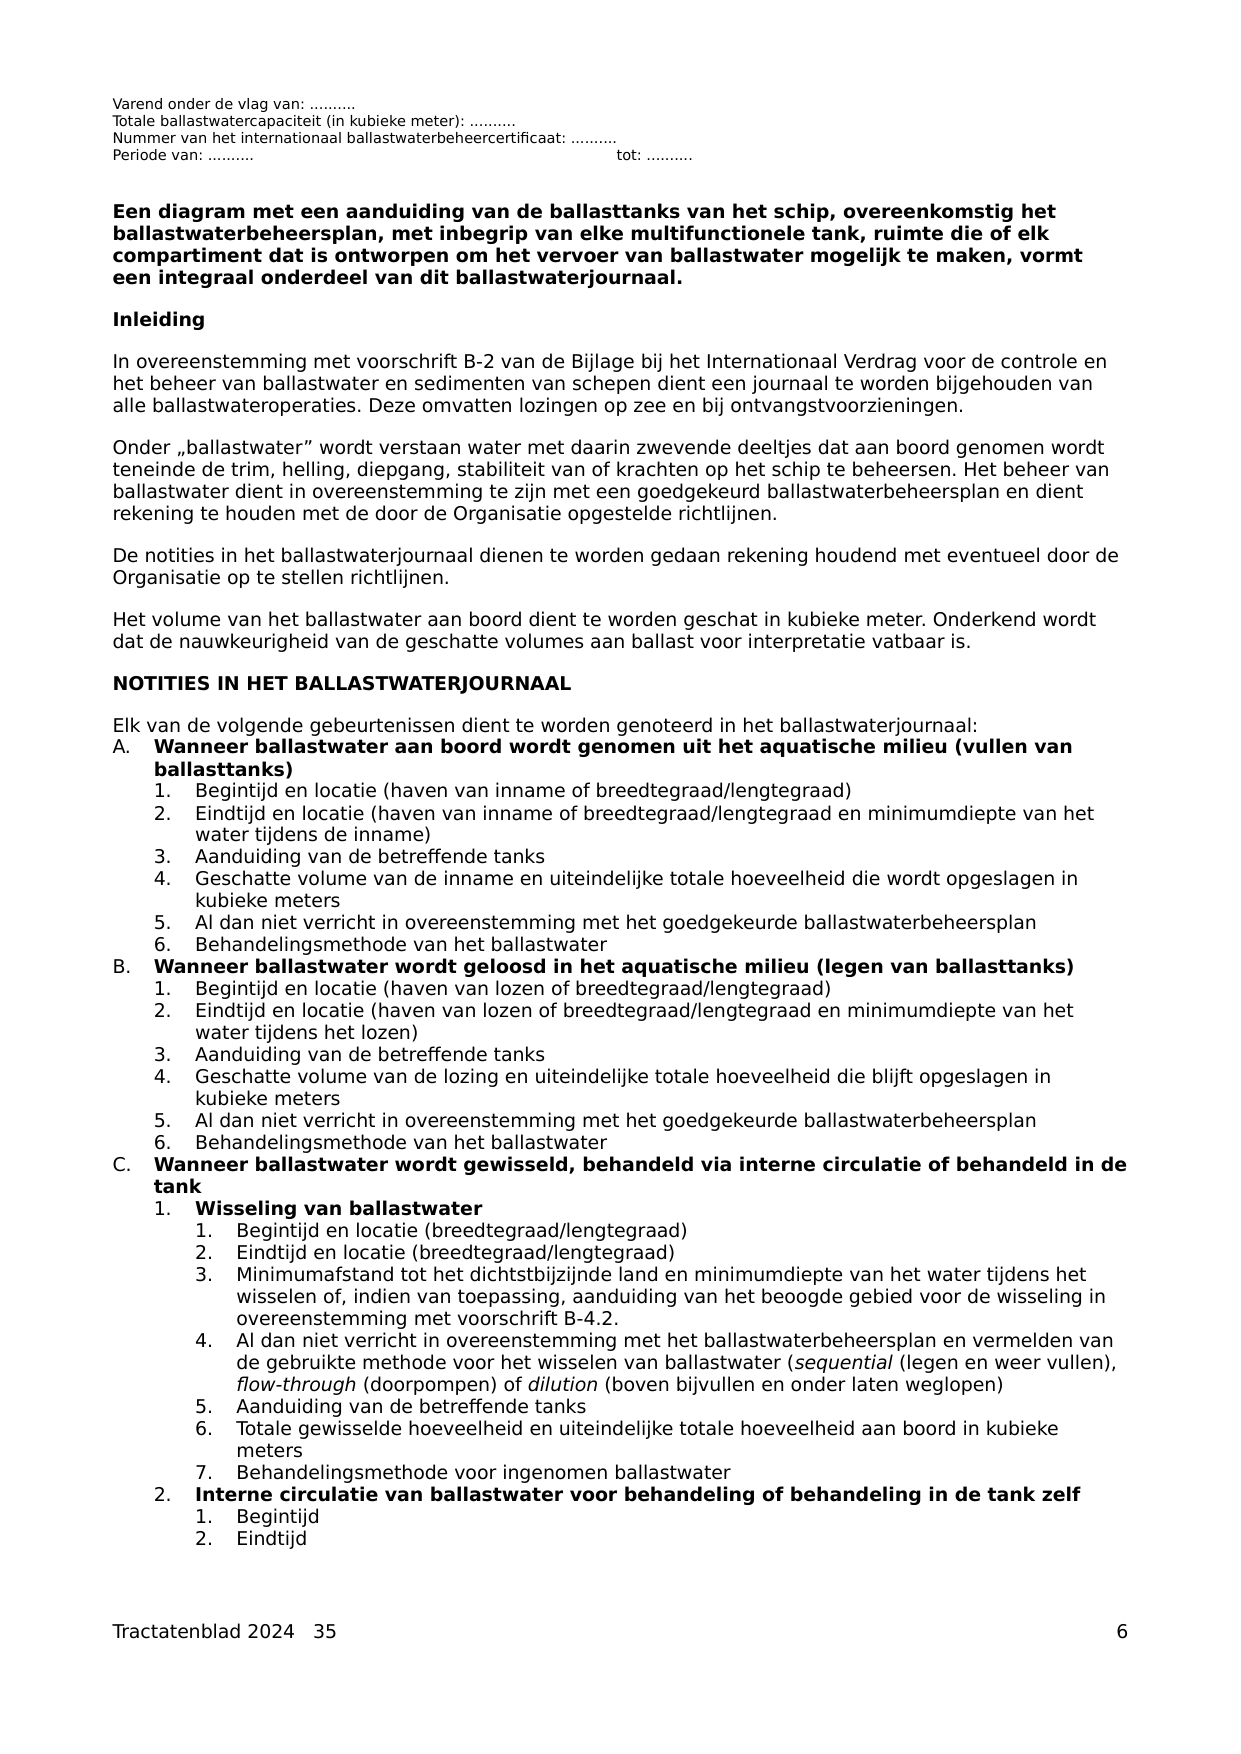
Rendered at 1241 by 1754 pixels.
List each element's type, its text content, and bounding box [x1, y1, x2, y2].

text 2. Eindtijd [195, 1528, 1128, 1550]
text 4. Al dan niet verricht in overeenstemming met het ballastwaterbeheersplan en vermelden van de gebruikte methode voor het wisselen van ballastwater (sequential (legen en weer vullen), flow-through (doorpompen) of dilution (boven bijvullen en onder laten weglopen) [195, 1330, 1128, 1396]
text 5. Al dan niet verricht in overeenstemming met het goedgekeurde ballastwaterbeheersplan [153, 912, 1128, 934]
table_cell Totale ballastwatercapaciteit (in kubieke meter): .......... [112, 113, 1128, 130]
text 1. Wisseling van ballastwater [153, 1198, 1128, 1220]
text 4. Geschatte volume van de lozing en uiteindelijke totale hoeveelheid die blijft opgeslagen in kubieke meters [153, 1066, 1128, 1110]
text 2. Eindtijd en locatie (haven van lozen of breedtegraad/lengtegraad en minimumdiepte van het water tijdens het lozen) [153, 1000, 1128, 1044]
text 7. Behandelingsmethode voor ingenomen ballastwater [195, 1462, 1128, 1484]
text 6. Totale gewisselde hoeveelheid en uiteindelijke totale hoeveelheid aan boord in kubieke meters [195, 1418, 1128, 1462]
text Inleiding [112, 309, 1128, 331]
text 2. Interne circulatie van ballastwater voor behandeling of behandeling in de tank zelf [153, 1484, 1128, 1506]
text 2. Eindtijd en locatie (breedtegraad/lengtegraad) [195, 1242, 1128, 1264]
text In overeenstemming met voorschrift B-2 van de Bijlage bij het Internationaal Verdrag voor de controle en het beheer van ballastwater en sedimenten van schepen dient een journaal te worden bijgehouden van alle ballastwateroperaties. Deze omvatten lozingen op zee en bij ontvangstvoorzieningen. [112, 351, 1128, 417]
text 1. Begintijd [195, 1506, 1128, 1528]
text Een diagram met een aanduiding van de ballasttanks van het schip, overeenkomstig het ballastwaterbeheersplan, met inbegrip van elke multifunctionele tank, ruimte die of elk compartiment dat is ontworpen om het vervoer van ballastwater mogelijk te maken, vormt een integraal onderdeel van dit ballastwaterjournaal. [112, 201, 1128, 289]
text C. Wanneer ballastwater wordt gewisseld, behandeld via interne circulatie of behandeld in de tank [112, 1154, 1128, 1198]
text 6. Behandelingsmethode van het ballastwater [153, 934, 1128, 956]
table_cell Nummer van het internationaal ballastwaterbeheercertificaat: .......... [112, 130, 1128, 147]
text Elk van de volgende gebeurtenissen dient te worden genoteerd in het ballastwaterjournaal: [112, 714, 1128, 736]
text 5. Al dan niet verricht in overeenstemming met het goedgekeurde ballastwaterbeheersplan [153, 1110, 1128, 1132]
table_cell [112, 164, 610, 181]
table_cell Varend onder de vlag van: .......... [112, 96, 1128, 113]
text 1. Begintijd en locatie (breedtegraad/lengtegraad) [195, 1220, 1128, 1242]
text Het volume van het ballastwater aan boord dient te worden geschat in kubieke meter. Onderkend wordt dat de nauwkeurigheid van de geschatte volumes aan ballast voor interpretatie vatbaar is. [112, 608, 1128, 652]
text 3. Aanduiding van de betreffende tanks [153, 846, 1128, 868]
text B. Wanneer ballastwater wordt geloosd in het aquatische milieu (legen van ballasttanks) [112, 956, 1128, 978]
text 2. Eindtijd en locatie (haven van inname of breedtegraad/lengtegraad en minimumdiepte van het water tijdens de inname) [153, 802, 1128, 846]
text Onder „ballastwater” wordt verstaan water met daarin zwevende deeltjes dat aan boord genomen wordt teneinde de trim, helling, diepgang, stabiliteit van of krachten op het schip te beheersen. Het beheer van ballastwater dient in overeenstemming te zijn met een goedgekeurd ballastwaterbeheersplan en dient rekening te houden met de door de Organisatie opgestelde richtlijnen. [112, 437, 1128, 524]
text De notities in het ballastwaterjournaal dienen te worden gedaan rekening houdend met eventueel door de Organisatie op te stellen richtlijnen. [112, 544, 1128, 588]
text NOTITIES IN HET BALLASTWATERJOURNAAL [112, 672, 1128, 694]
text 1. Begintijd en locatie (haven van lozen of breedtegraad/lengtegraad) [153, 978, 1128, 1000]
text 6. Behandelingsmethode van het ballastwater [153, 1132, 1128, 1154]
text 1. Begintijd en locatie (haven van inname of breedtegraad/lengtegraad) [153, 780, 1128, 802]
text 5. Aanduiding van de betreffende tanks [195, 1396, 1128, 1418]
table_cell Periode van: .......... [112, 147, 610, 164]
text 4. Geschatte volume van de inname en uiteindelijke totale hoeveelheid die wordt opgeslagen in kubieke meters [153, 868, 1128, 912]
text 3. Minimumafstand tot het dichtstbijzijnde land en minimumdiepte van het water tijdens het wisselen of, indien van toepassing, aanduiding van het beoogde gebied voor de wisseling in overeenstemming met voorschrift B-4.2. [195, 1264, 1128, 1330]
table_cell tot: .......... [610, 147, 1128, 164]
text A. Wanneer ballastwater aan boord wordt genomen uit het aquatische milieu (vullen van ballasttanks) [112, 736, 1128, 780]
text 3. Aanduiding van de betreffende tanks [153, 1044, 1128, 1066]
table_cell [610, 164, 1128, 181]
